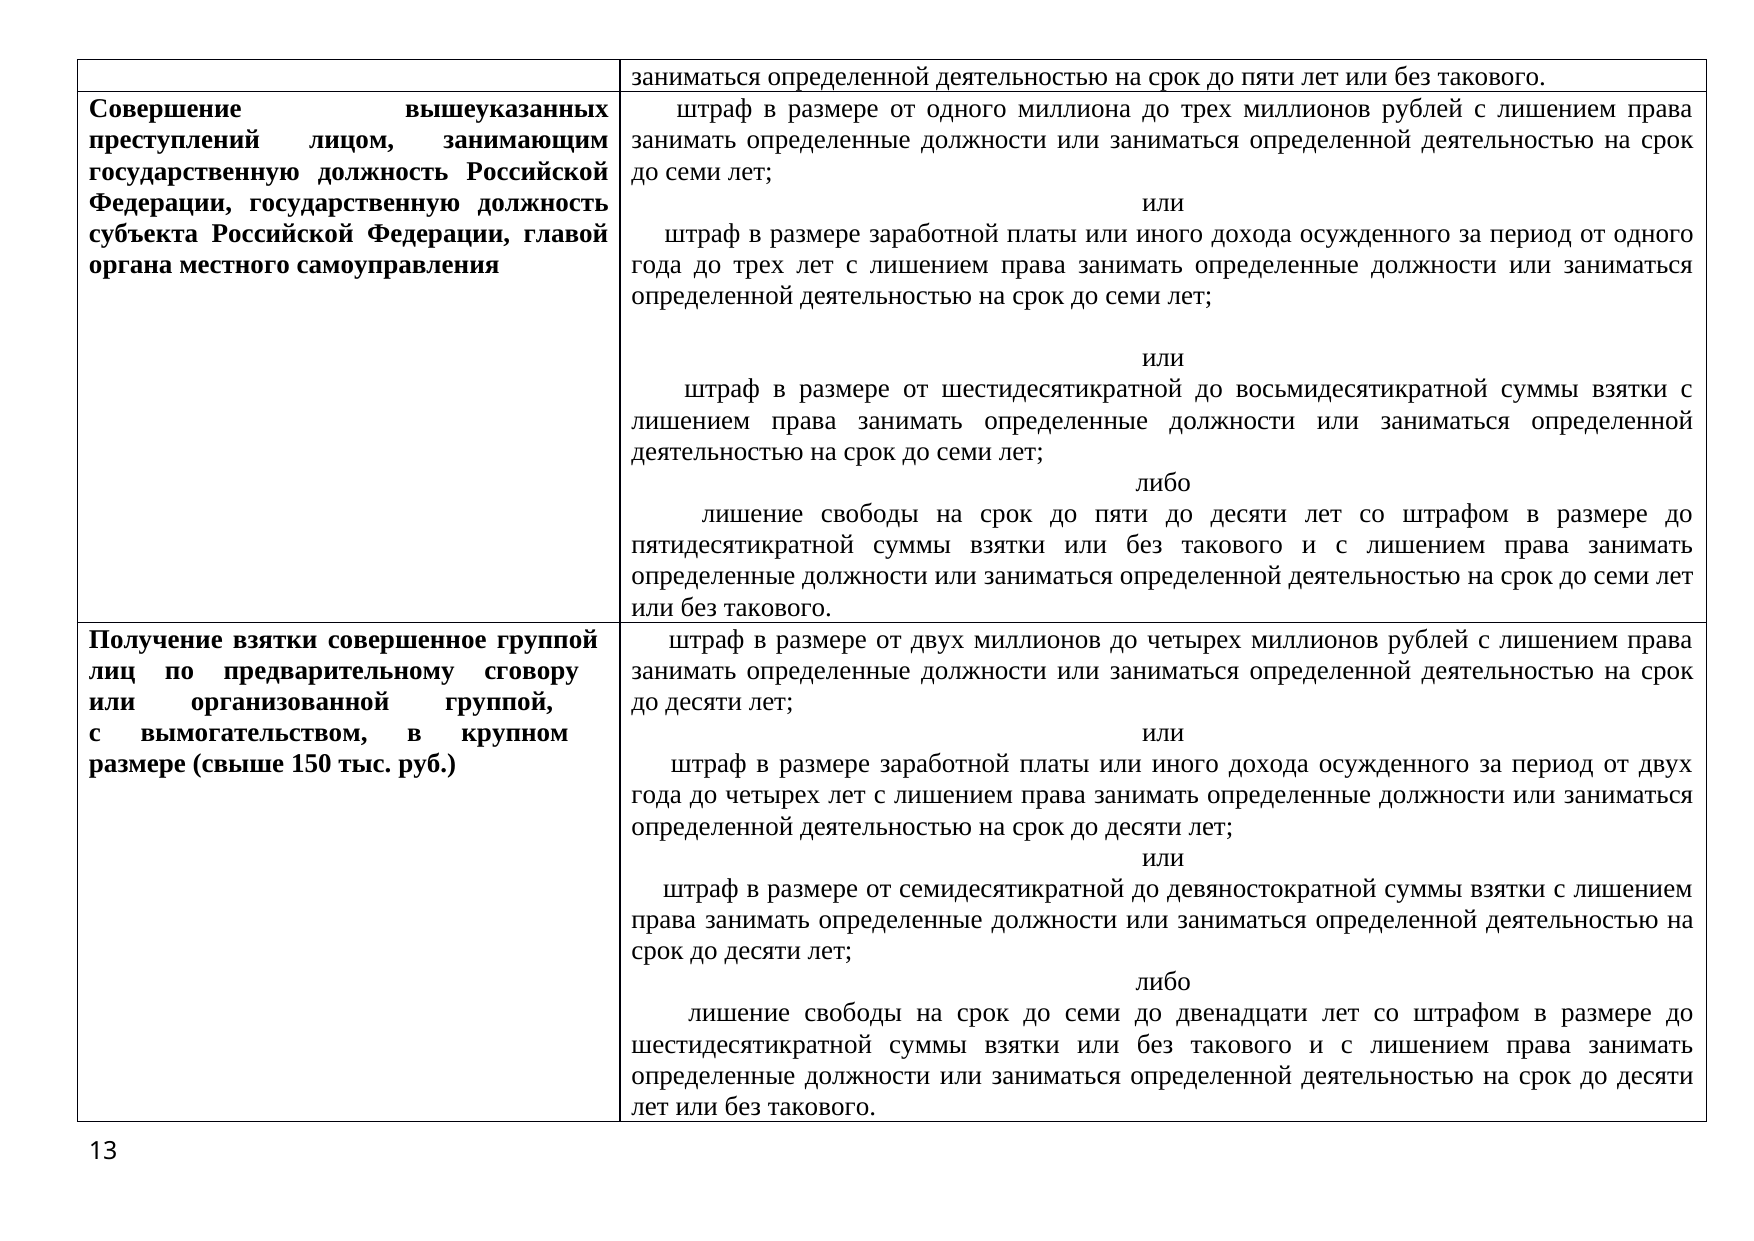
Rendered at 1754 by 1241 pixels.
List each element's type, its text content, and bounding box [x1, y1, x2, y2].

table_cell заниматься определенной деятельностью на срок до пяти лет или без такового. [621, 60, 1706, 91]
table_cell Совершение вышеуказанных преступлений лицом, занимающим государственную должность Российской Федерации, государственную должность субъекта Российской Федерации, главой органа местного самоуправления [78, 92, 619, 622]
table_cell [78, 60, 619, 91]
table_cell штраф в размере от двух миллионов до четырех миллионов рублей с лишением права занимать определенные должности или заниматься определенной деятельностью на срок до десяти лет; или штраф в размере заработной платы или иного дохода осужденного за период от двух года до четырех лет с лишением права занимать определенные должности или заниматься определенной деятельностью на срок до десяти лет; или штраф в размере от семидесятикратной до девяностократной суммы взятки с лишением права занимать определенные должности или заниматься определенной деятельностью на срок до десяти лет; либо лишение свободы на срок до семи до двенадцати лет со штрафом в размере до шестидесятикратной суммы взятки или без такового и с лишением права занимать определенные должности или заниматься определенной деятельностью на срок до десяти лет или без такового. [621, 623, 1706, 1121]
table_cell штраф в размере от одного миллиона до трех миллионов рублей с лишением права занимать определенные должности или заниматься определенной деятельностью на срок до семи лет; или штраф в размере заработной платы или иного дохода осужденного за период от одного года до трех лет с лишением права занимать определенные должности или заниматься определенной деятельностью на срок до семи лет; или штраф в размере от шестидесятикратной до восьмидесятикратной суммы взятки с лишением права занимать определенные должности или заниматься определенной деятельностью на срок до семи лет; либо лишение свободы на срок до пяти до десяти лет со штрафом в размере до пятидесятикратной суммы взятки или без такового и с лишением права занимать определенные должности или заниматься определенной деятельностью на срок до семи лет или без такового. [621, 92, 1706, 622]
table_cell Получение взятки совершенное группой лиц по предварительному сговору или организованной группой, с вымогательством, в крупном размере (свыше 150 тыс. руб.) [78, 623, 619, 1121]
